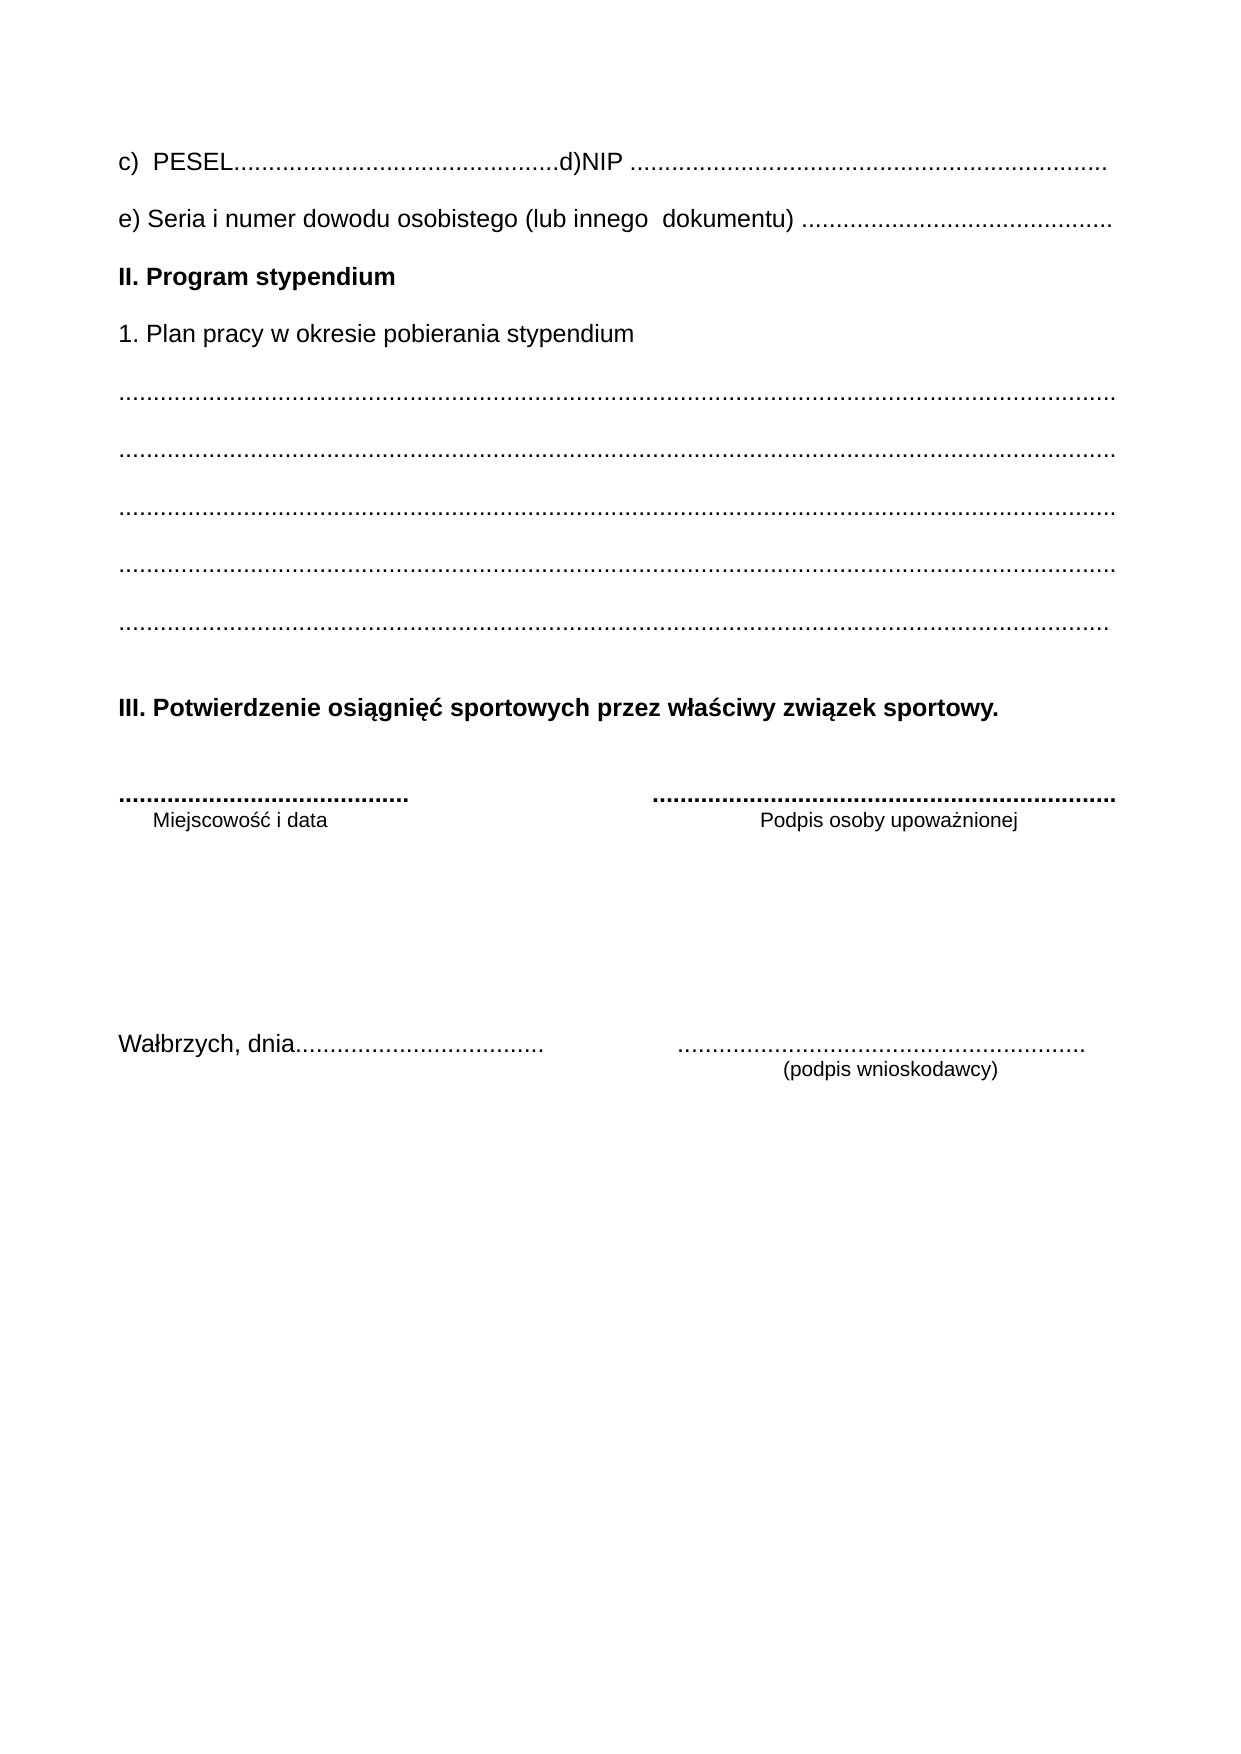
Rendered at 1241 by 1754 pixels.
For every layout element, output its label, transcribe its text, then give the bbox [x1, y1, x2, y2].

text ................................................................................................................................................ [118, 377, 1122, 406]
text ................................................................................................................................................ [118, 549, 1122, 578]
text .......................................... ................................................................... [118, 779, 1122, 808]
text ............................................................................................................................................... [118, 607, 1122, 636]
list II. Program stypendium [118, 262, 1122, 291]
text c) PESEL...............................................d)NIP ..................................................................... [118, 147, 1122, 176]
text ................................................................................................................................................ [118, 434, 1122, 463]
list III. Potwierdzenie osiągnięć sportowych przez właściwy związek sportowy. [118, 693, 1122, 722]
list 1. Plan pracy w okresie pobierania stypendium [118, 319, 1122, 348]
text (podpis wnioskodawcy) [118, 1057, 1122, 1081]
text Wałbrzych, dnia.................................... ........................................................... [118, 1028, 1122, 1057]
text ................................................................................................................................................ [118, 492, 1122, 521]
list e) Seria i numer dowodu osobistego (lub innego dokumentu) ............................................. [118, 204, 1122, 233]
text Miejscowość i data Podpis osoby upoważnionej [118, 808, 1122, 832]
